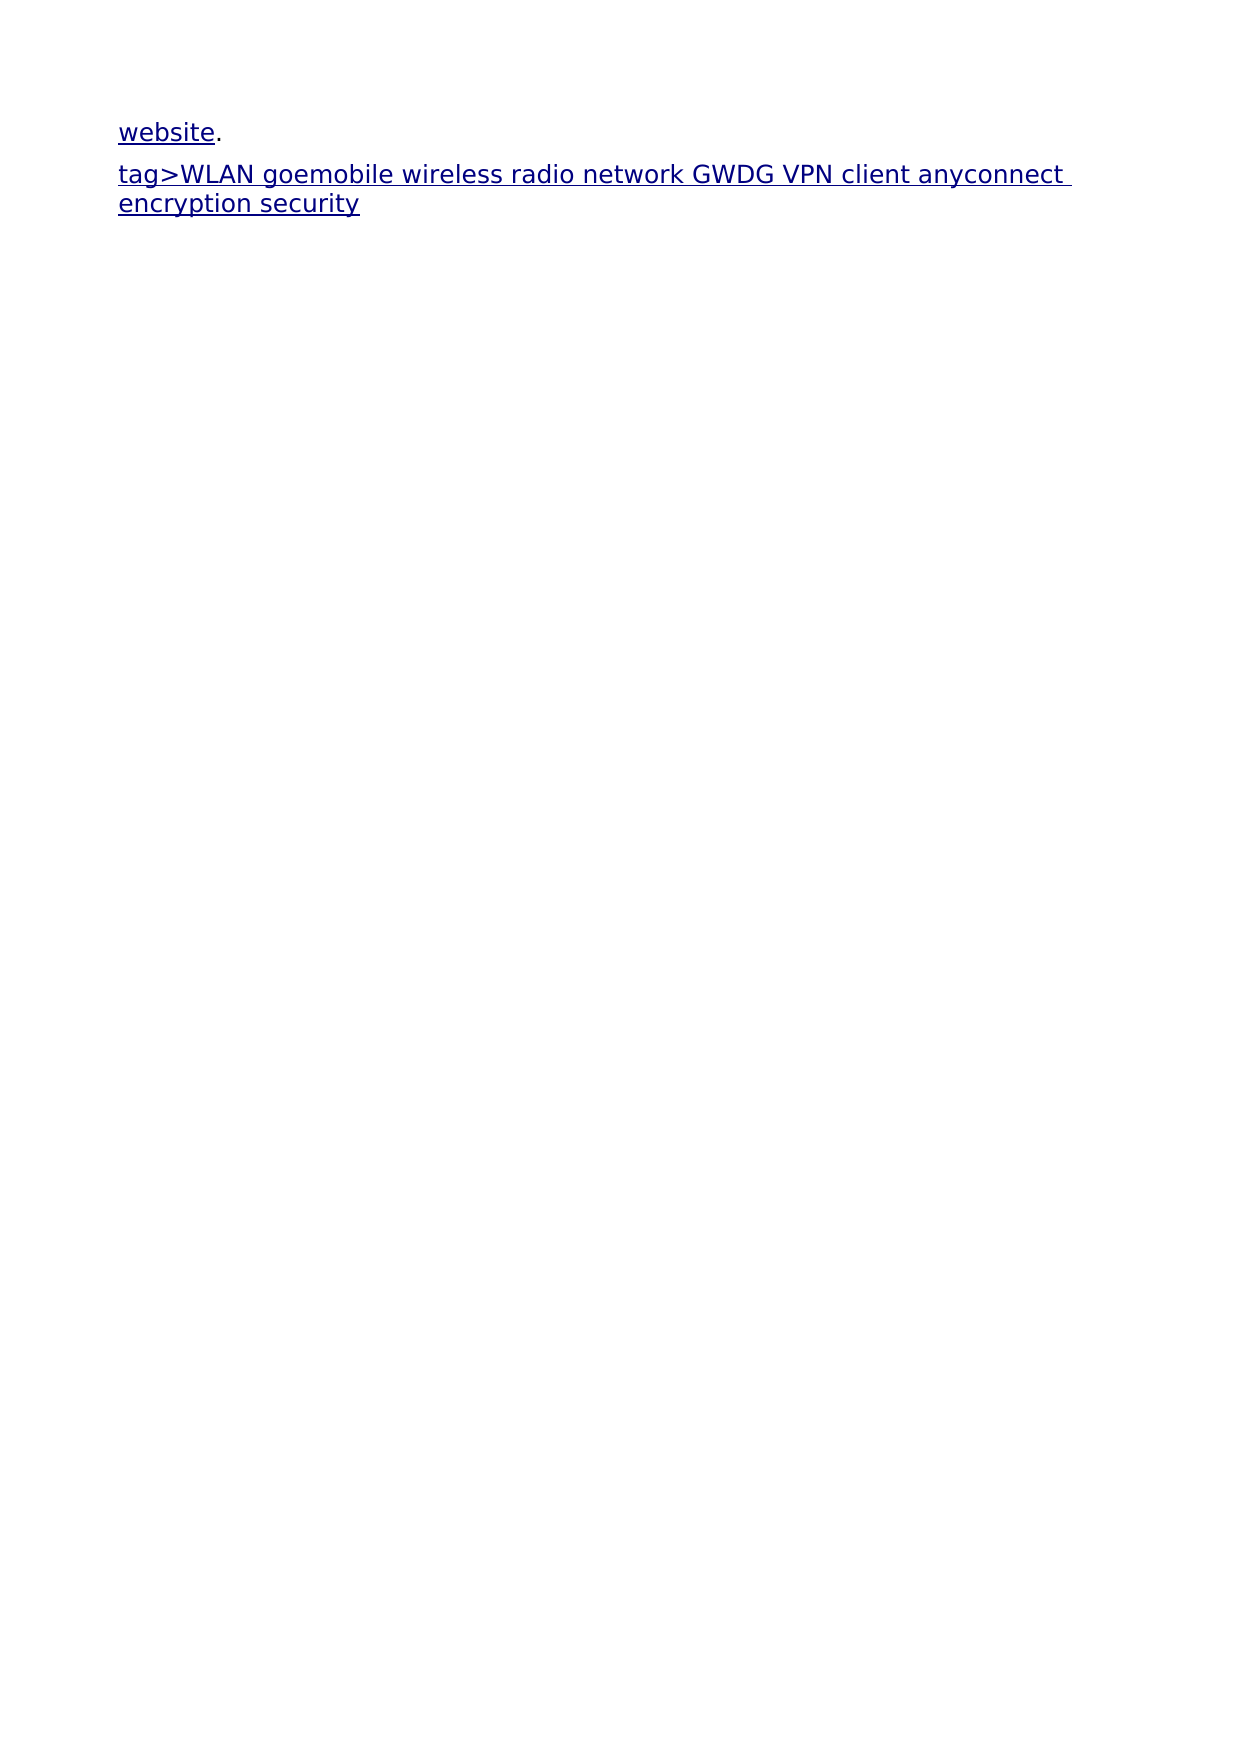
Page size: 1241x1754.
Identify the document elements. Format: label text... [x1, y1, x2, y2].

text tag>WLAN goemobile wireless radio network GWDG VPN client anyconnect encryption security [118, 160, 1122, 218]
text website. [118, 118, 1122, 147]
